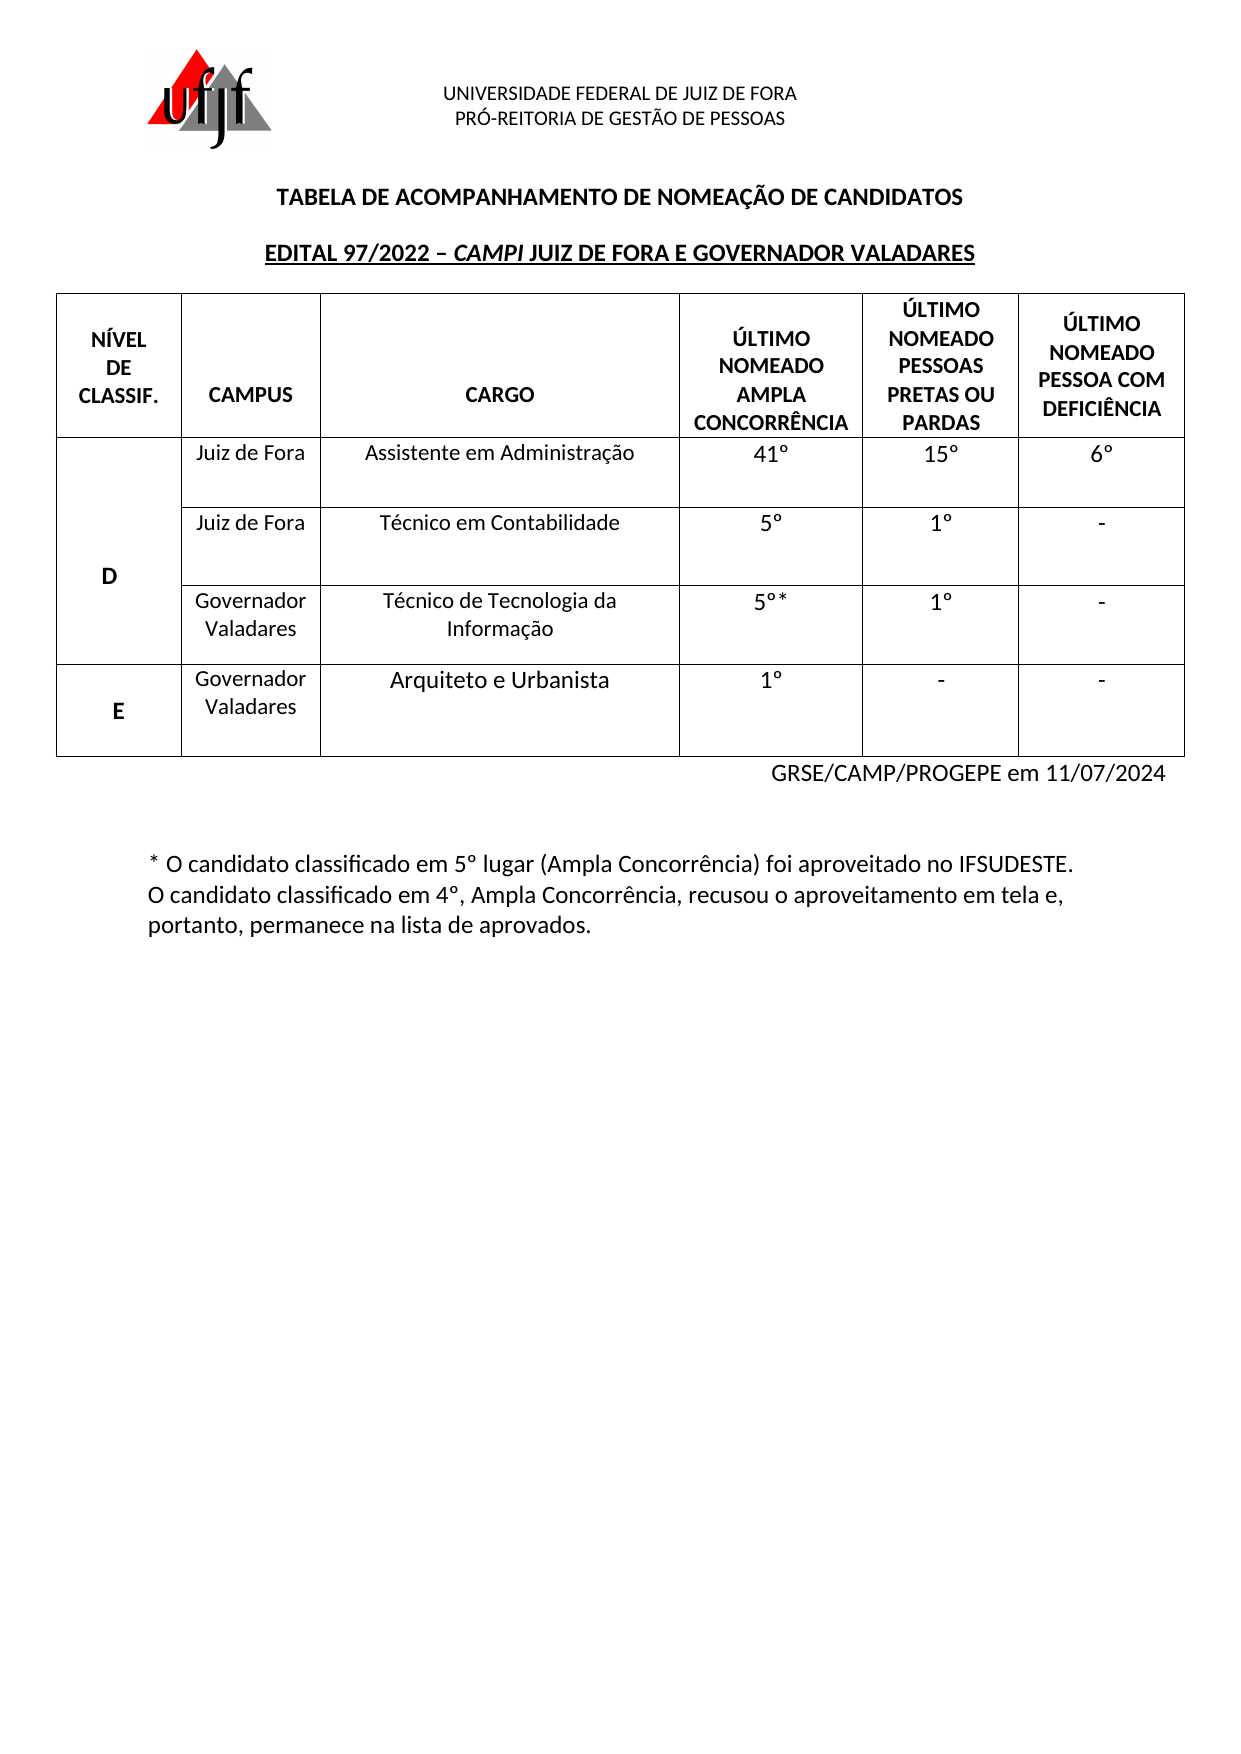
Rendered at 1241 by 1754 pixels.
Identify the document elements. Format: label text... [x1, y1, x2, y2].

text EDITAL 97/2022 – CAMPI JUIZ DE FORA E GOVERNADOR VALADARES [147, 237, 1092, 268]
table_cell Arquiteto e Urbanista [321, 665, 679, 756]
table_cell Assistente em Administração [321, 438, 679, 507]
table_cell Juiz de Fora [182, 508, 320, 585]
table_cell 15º [863, 438, 1018, 507]
table_cell - [1019, 665, 1184, 756]
table_header ÚLTIMO NOMEADO PESSOA COM DEFICIÊNCIA [1019, 294, 1184, 437]
table_header ÚLTIMO NOMEADO PESSOAS PRETAS OU PARDAS [863, 294, 1018, 437]
table_cell - [1019, 586, 1184, 663]
table_cell 1º [680, 665, 862, 756]
table_header CAMPUS [182, 294, 320, 437]
text * O candidato classificado em 5º lugar (Ampla Concorrência) foi aproveitado no IFSUDESTE. O candidato classificado em 4º, Ampla Concorrência, recusou o aproveitamento em tela e, portanto, permanece na lista de aprovados. [148, 849, 1092, 940]
text GRSE/CAMP/PROGEPE em 11/07/2024 [147, 757, 1167, 788]
text TABELA DE ACOMPANHAMENTO DE NOMEAÇÃO DE CANDIDATOS [147, 181, 1092, 212]
table_header NÍVEL DE CLASSIF. [57, 294, 181, 437]
table_header CARGO [321, 294, 679, 437]
table_cell Governador Valadares [182, 665, 320, 756]
table_header ÚLTIMO NOMEADO AMPLA CONCORRÊNCIA [680, 294, 862, 437]
text UNIVERSIDADE FEDERAL DE JUIZ DE FORA [272, 80, 1092, 105]
table_cell Técnico em Contabilidade [321, 508, 679, 585]
table_cell - [863, 665, 1018, 756]
table_cell - [1019, 508, 1184, 585]
table_cell Juiz de Fora [182, 438, 320, 507]
text PRÓ-REITORIA DE GESTÃO DE PESSOAS [272, 105, 1092, 131]
table_cell 41º [680, 438, 862, 507]
table_cell D [57, 438, 181, 663]
table_cell 1º [863, 586, 1018, 663]
table_cell 1º [863, 508, 1018, 585]
table_cell 5º [680, 508, 862, 585]
table_cell 6º [1019, 438, 1184, 507]
table_cell Técnico de Tecnologia da Informação [321, 586, 679, 663]
table_cell Governador Valadares [182, 586, 320, 663]
table_cell E [57, 665, 181, 756]
table_cell 5º* [680, 586, 862, 663]
